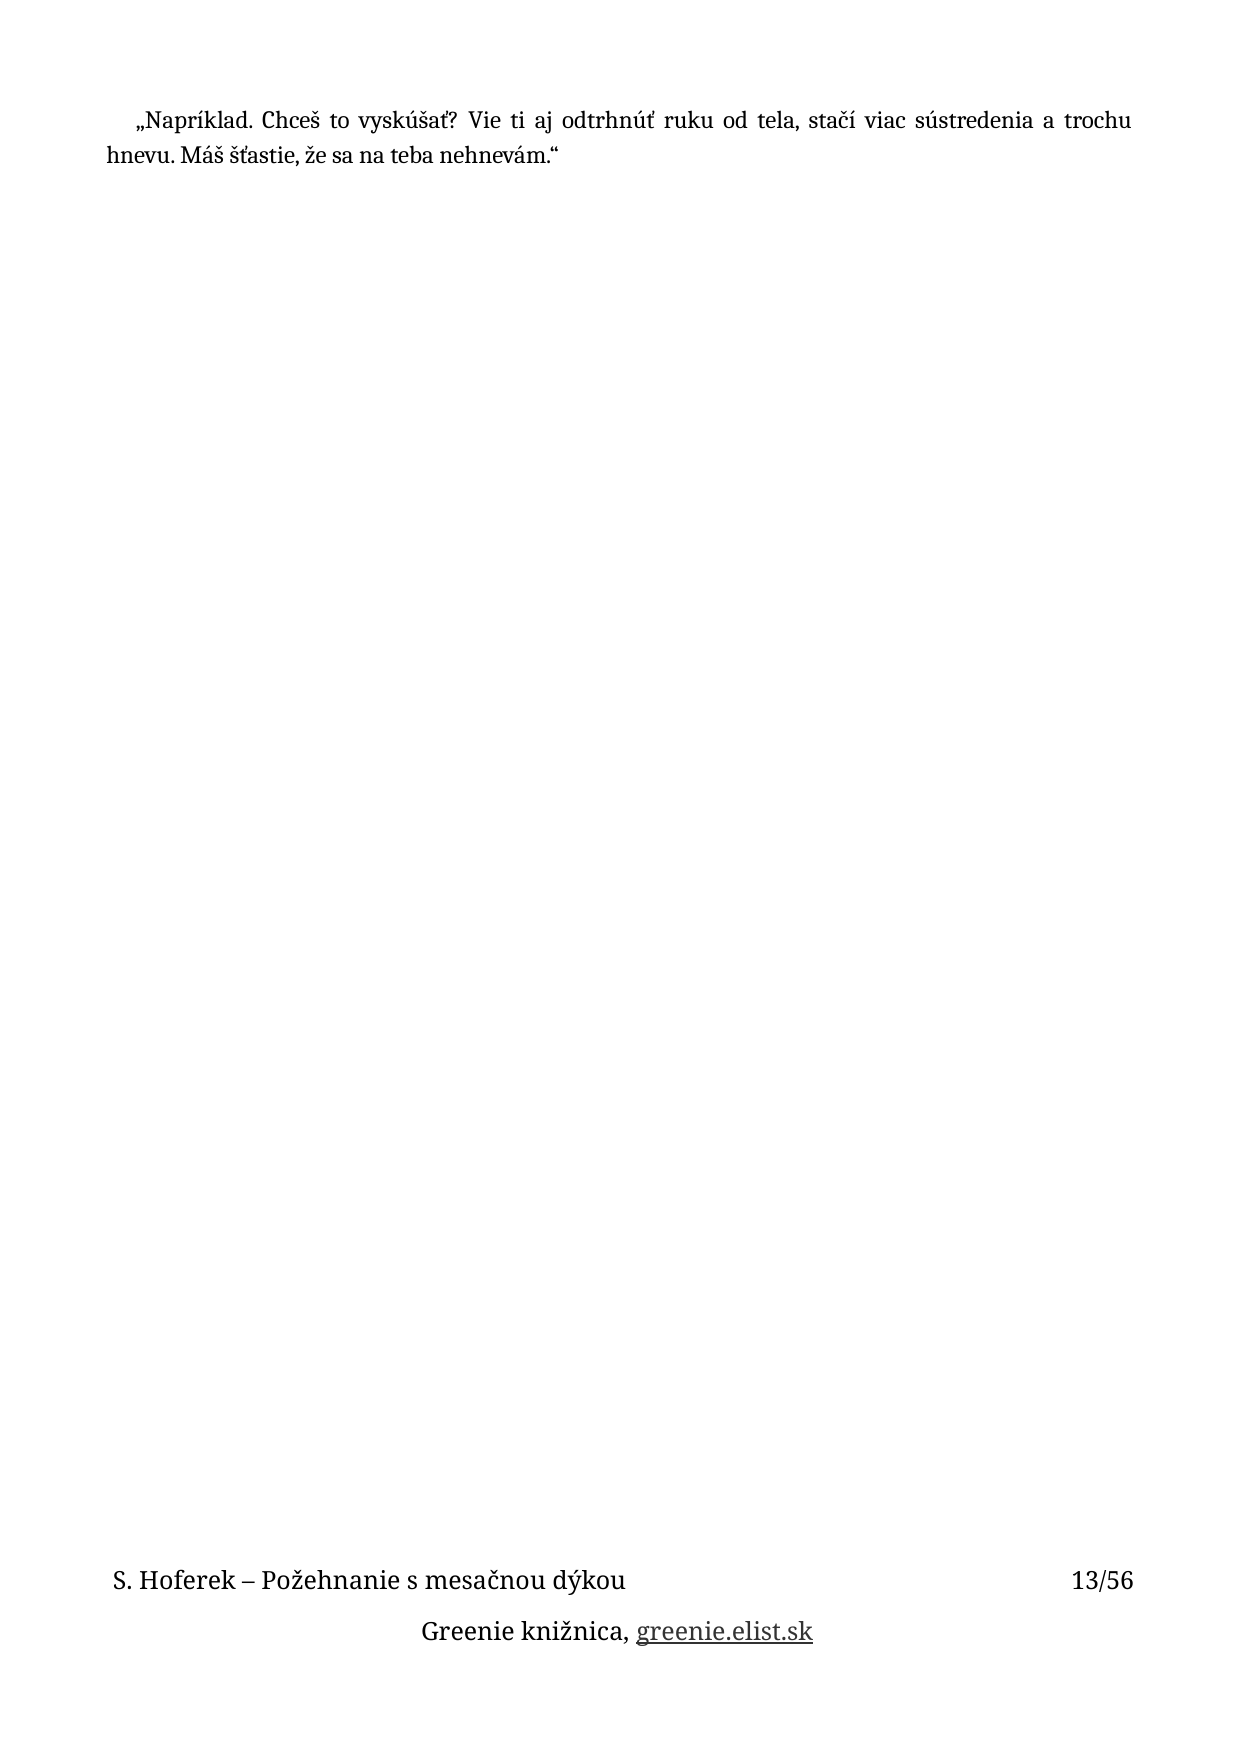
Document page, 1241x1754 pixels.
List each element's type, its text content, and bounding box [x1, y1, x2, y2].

text „Napríklad. Chceš to vyskúšať? Vie ti aj odtrhnúť ruku od tela, stačí viac sústredenia a trochu hnevu. Máš šťastie, že sa na teba nehnevám.“ [106, 106, 1134, 169]
